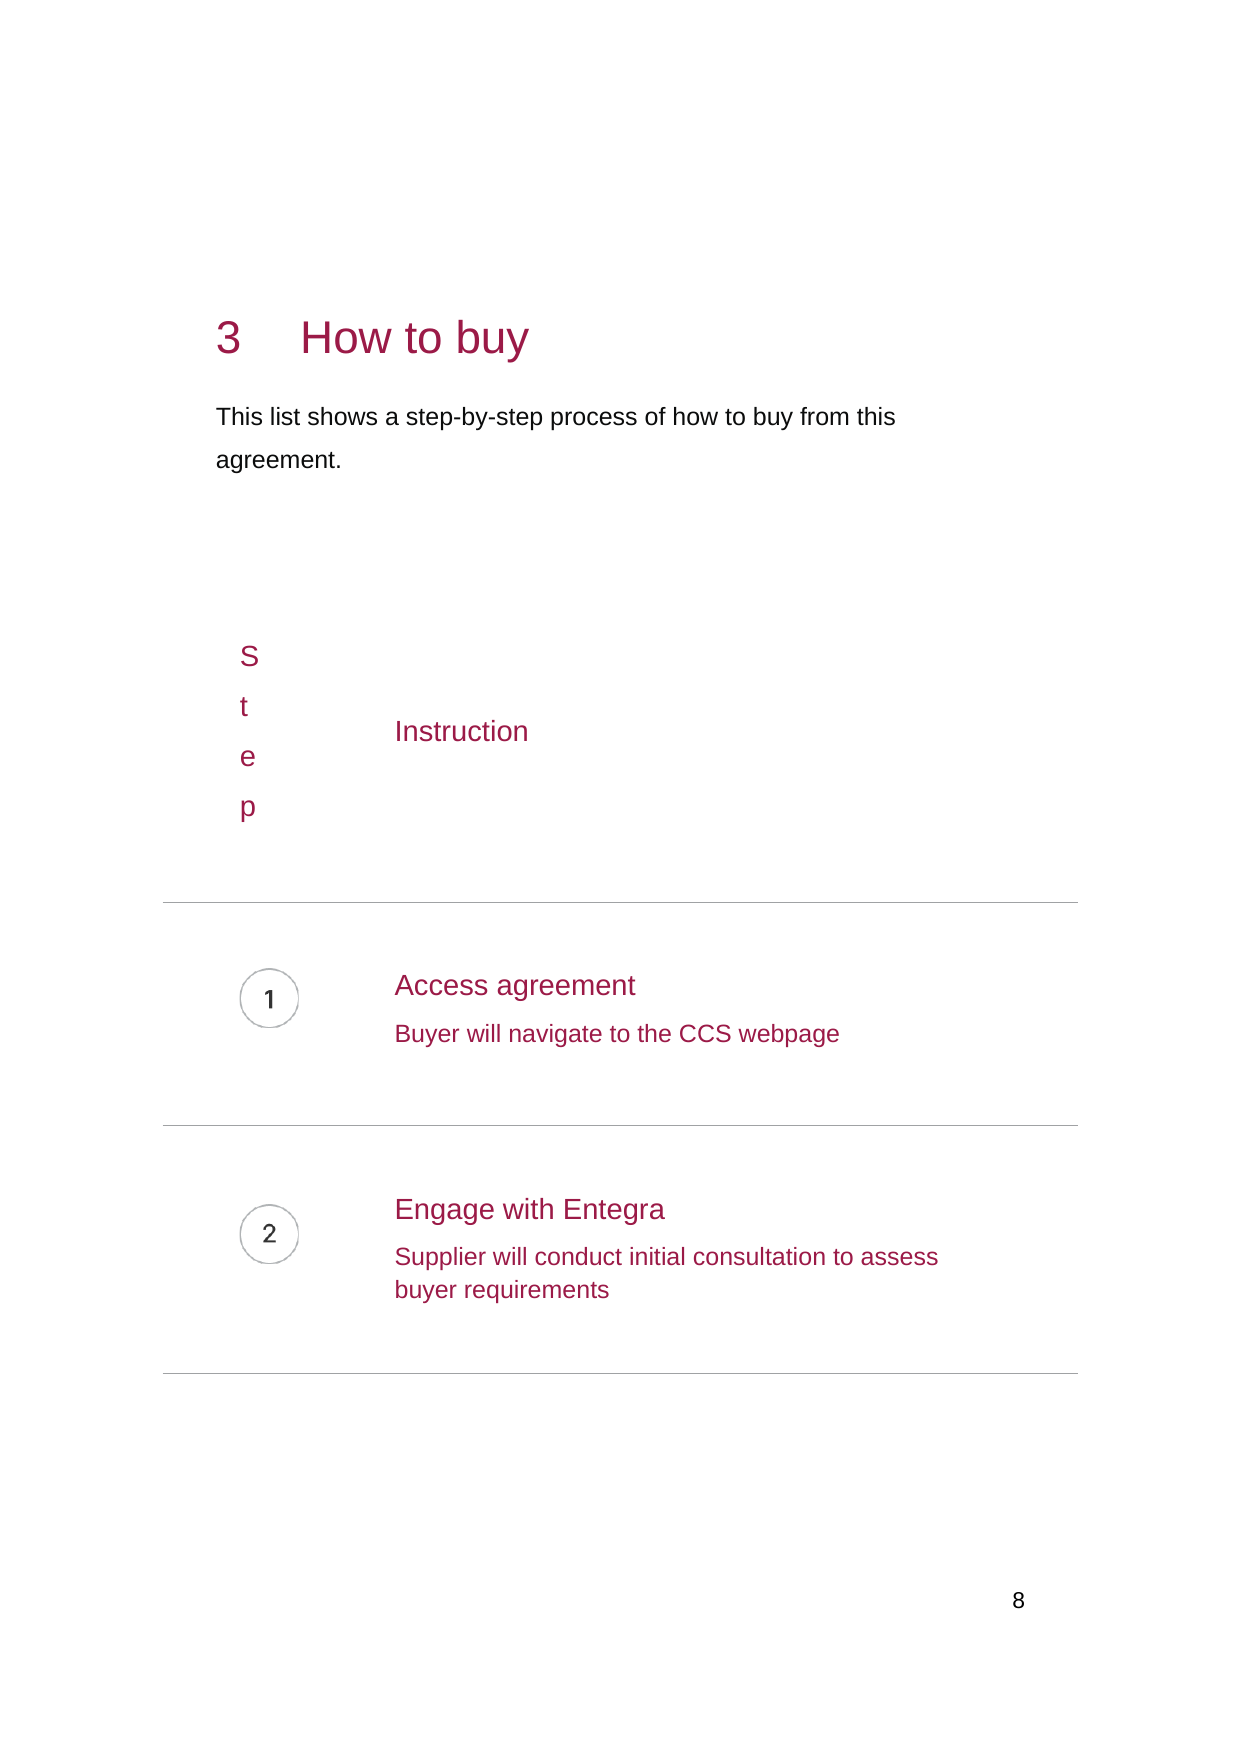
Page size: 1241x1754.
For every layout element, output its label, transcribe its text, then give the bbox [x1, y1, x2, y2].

table_header Step [163, 573, 317, 902]
table_header Instruction [318, 573, 1063, 902]
table_cell Access agreement Buyer will navigate to the CCS webpage [318, 903, 1063, 1125]
table_cell [163, 903, 317, 1125]
table_cell [175, 904, 307, 1092]
text This list shows a step-by-step process of how to buy from this agreement. [151, 337, 1089, 539]
table_cell Engage with Entegra Supplier will conduct initial consultation to assess buyer requirements [318, 1126, 1063, 1373]
table_cell [1063, 1063, 1077, 1125]
subtitle How to buy [151, 246, 1089, 337]
table_cell [1063, 904, 1077, 1062]
table_cell [163, 1126, 317, 1373]
table_cell [1063, 1127, 1077, 1285]
table_header [1063, 733, 1077, 902]
table_cell [1063, 1286, 1077, 1373]
table_header [1063, 574, 1077, 732]
